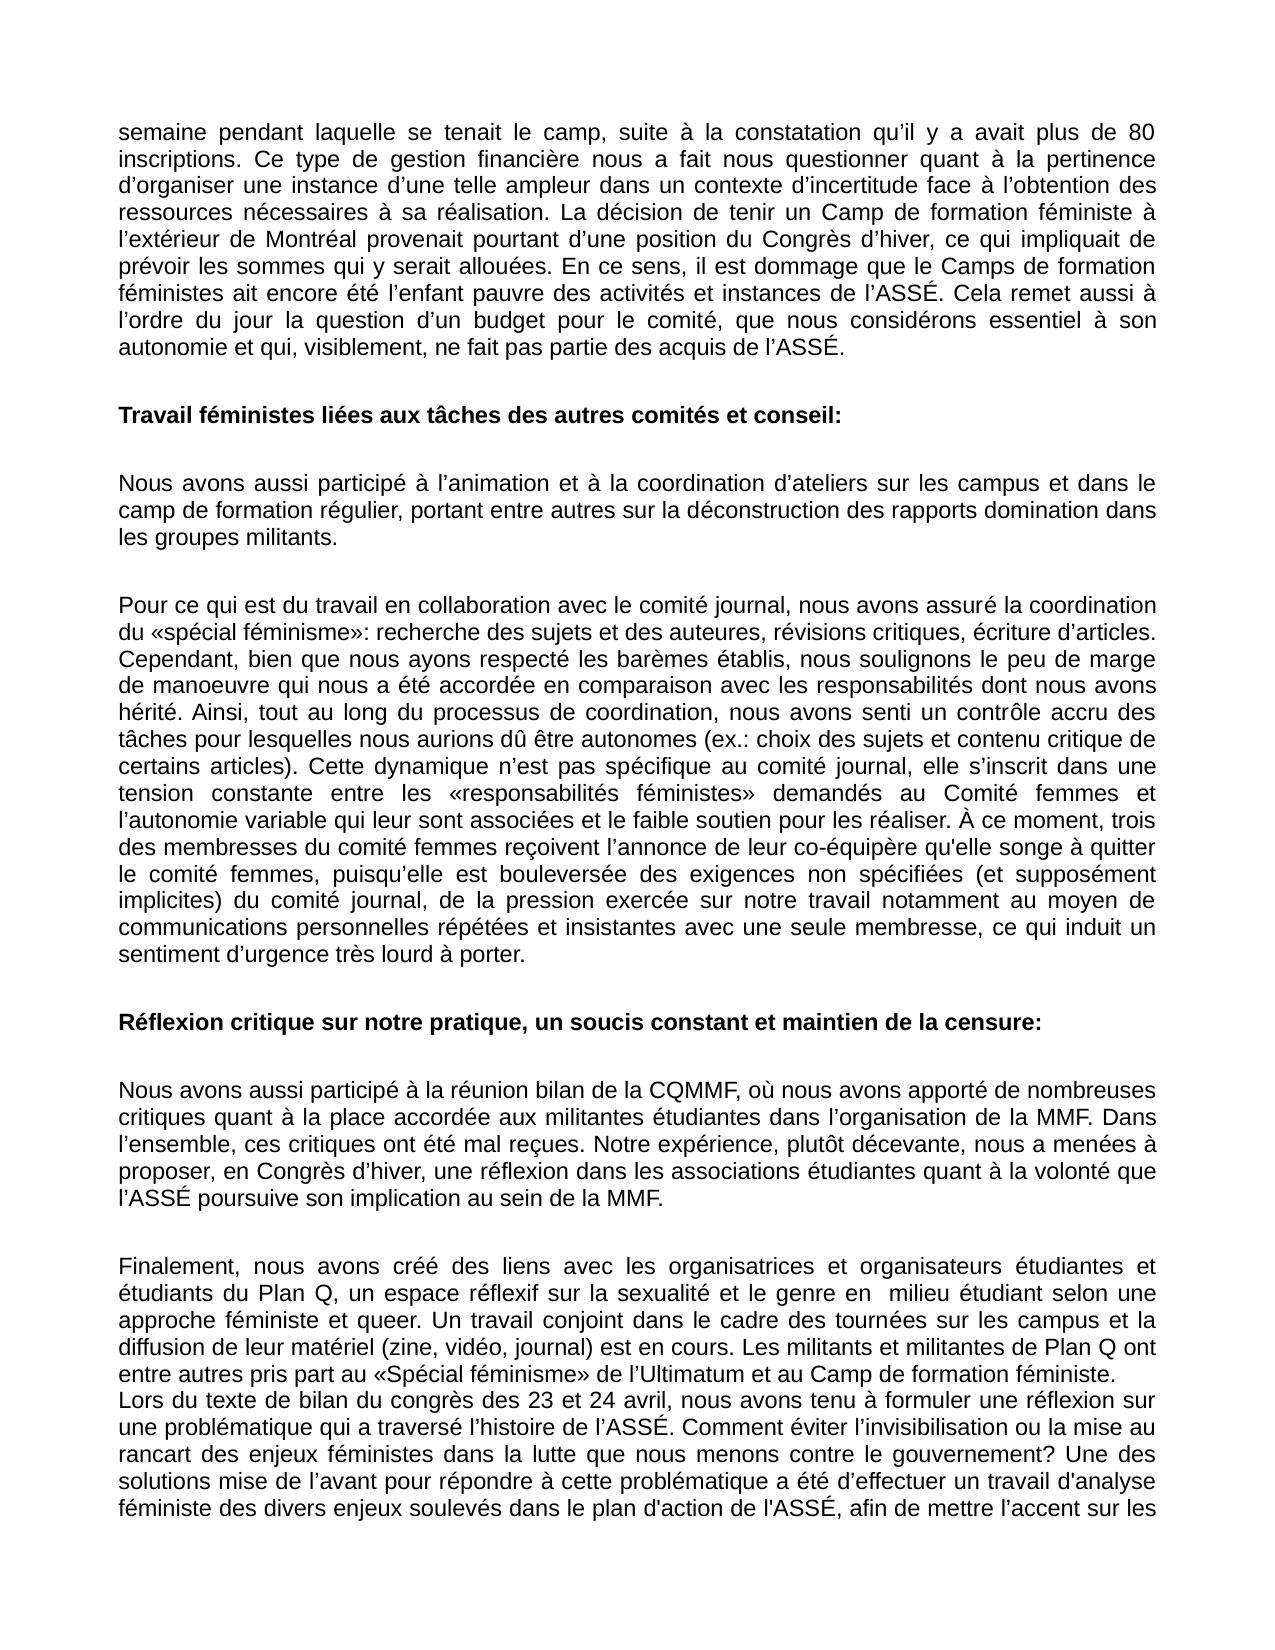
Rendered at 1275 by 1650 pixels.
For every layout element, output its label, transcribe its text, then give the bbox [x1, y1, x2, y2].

text Travail féministes liées aux tâches des autres comités et conseil: [118, 401, 1157, 428]
text Réflexion critique sur notre pratique, un soucis constant et maintien de la censure: [118, 1009, 1157, 1036]
text Lors du texte de bilan du congrès des 23 et 24 avril, nous avons tenu à formuler une réflexion sur une problématique qui a traversé l’histoire de l’ASSÉ. Comment éviter l’invisibilisation ou la mise au rancart des enjeux féministes dans la lutte que nous menons contre le gouvernement? Une des solutions mise de l’avant pour répondre à cette problématique a été d’effectuer un travail d'analyse féministe des divers enjeux soulevés dans le plan d'action de l'ASSÉ, afin de mettre l’accent sur les [118, 1387, 1157, 1521]
text Finalement, nous avons créé des liens avec les organisatrices et organisateurs étudiantes et étudiants du Plan Q, un espace réflexif sur la sexualité et le genre en milieu étudiant selon une approche féministe et queer. Un travail conjoint dans le cadre des tournées sur les campus et la diffusion de leur matériel (zine, vidéo, journal) est en cours. Les militants et militantes de Plan Q ont entre autres pris part au «Spécial féminisme» de l’Ultimatum et au Camp de formation féministe. [118, 1252, 1157, 1387]
text semaine pendant laquelle se tenait le camp, suite à la constatation qu’il y a avait plus de 80 inscriptions. Ce type de gestion financière nous a fait nous questionner quant à la pertinence d’organiser une instance d’une telle ampleur dans un contexte d’incertitude face à l’obtention des ressources nécessaires à sa réalisation. La décision de tenir un Camp de formation féministe à l’extérieur de Montréal provenait pourtant d’une position du Congrès d’hiver, ce qui impliquait de prévoir les sommes qui y serait allouées. En ce sens, il est dommage que le Camps de formation féministes ait encore été l’enfant pauvre des activités et instances de l’ASSÉ. Cela remet aussi à l’ordre du jour la question d’un budget pour le comité, que nous considérons essentiel à son autonomie et qui, visiblement, ne fait pas partie des acquis de l’ASSÉ. [118, 118, 1157, 360]
text Nous avons aussi participé à la réunion bilan de la CQMMF, où nous avons apporté de nombreuses critiques quant à la place accordée aux militantes étudiantes dans l’organisation de la MMF. Dans l’ensemble, ces critiques ont été mal reçues. Notre expérience, plutôt décevante, nous a menées à proposer, en Congrès d’hiver, une réflexion dans les associations étudiantes quant à la volonté que l’ASSÉ poursuive son implication au sein de la MMF. [118, 1077, 1157, 1211]
text Nous avons aussi participé à l’animation et à la coordination d’ateliers sur les campus et dans le camp de formation régulier, portant entre autres sur la déconstruction des rapports domination dans les groupes militants. [118, 469, 1157, 550]
text Pour ce qui est du travail en collaboration avec le comité journal, nous avons assuré la coordination du «spécial féminisme»: recherche des sujets et des auteures, révisions critiques, écriture d’articles. Cependant, bien que nous ayons respecté les barèmes établis, nous soulignons le peu de marge de manoeuvre qui nous a été accordée en comparaison avec les responsabilités dont nous avons hérité. Ainsi, tout au long du processus de coordination, nous avons senti un contrôle accru des tâches pour lesquelles nous aurions dû être autonomes (ex.: choix des sujets et contenu critique de certains articles). Cette dynamique n’est pas spécifique au comité journal, elle s’inscrit dans une tension constante entre les «responsabilités féministes» demandés au Comité femmes et l’autonomie variable qui leur sont associées et le faible soutien pour les réaliser. À ce moment, trois des membresses du comité femmes reçoivent l’annonce de leur co-équipère qu'elle songe à quitter le comité femmes, puisqu’elle est bouleversée des exigences non spécifiées (et supposément implicites) du comité journal, de la pression exercée sur notre travail notamment au moyen de communications personnelles répétées et insistantes avec une seule membresse, ce qui induit un sentiment d’urgence très lourd à porter. [118, 591, 1157, 967]
